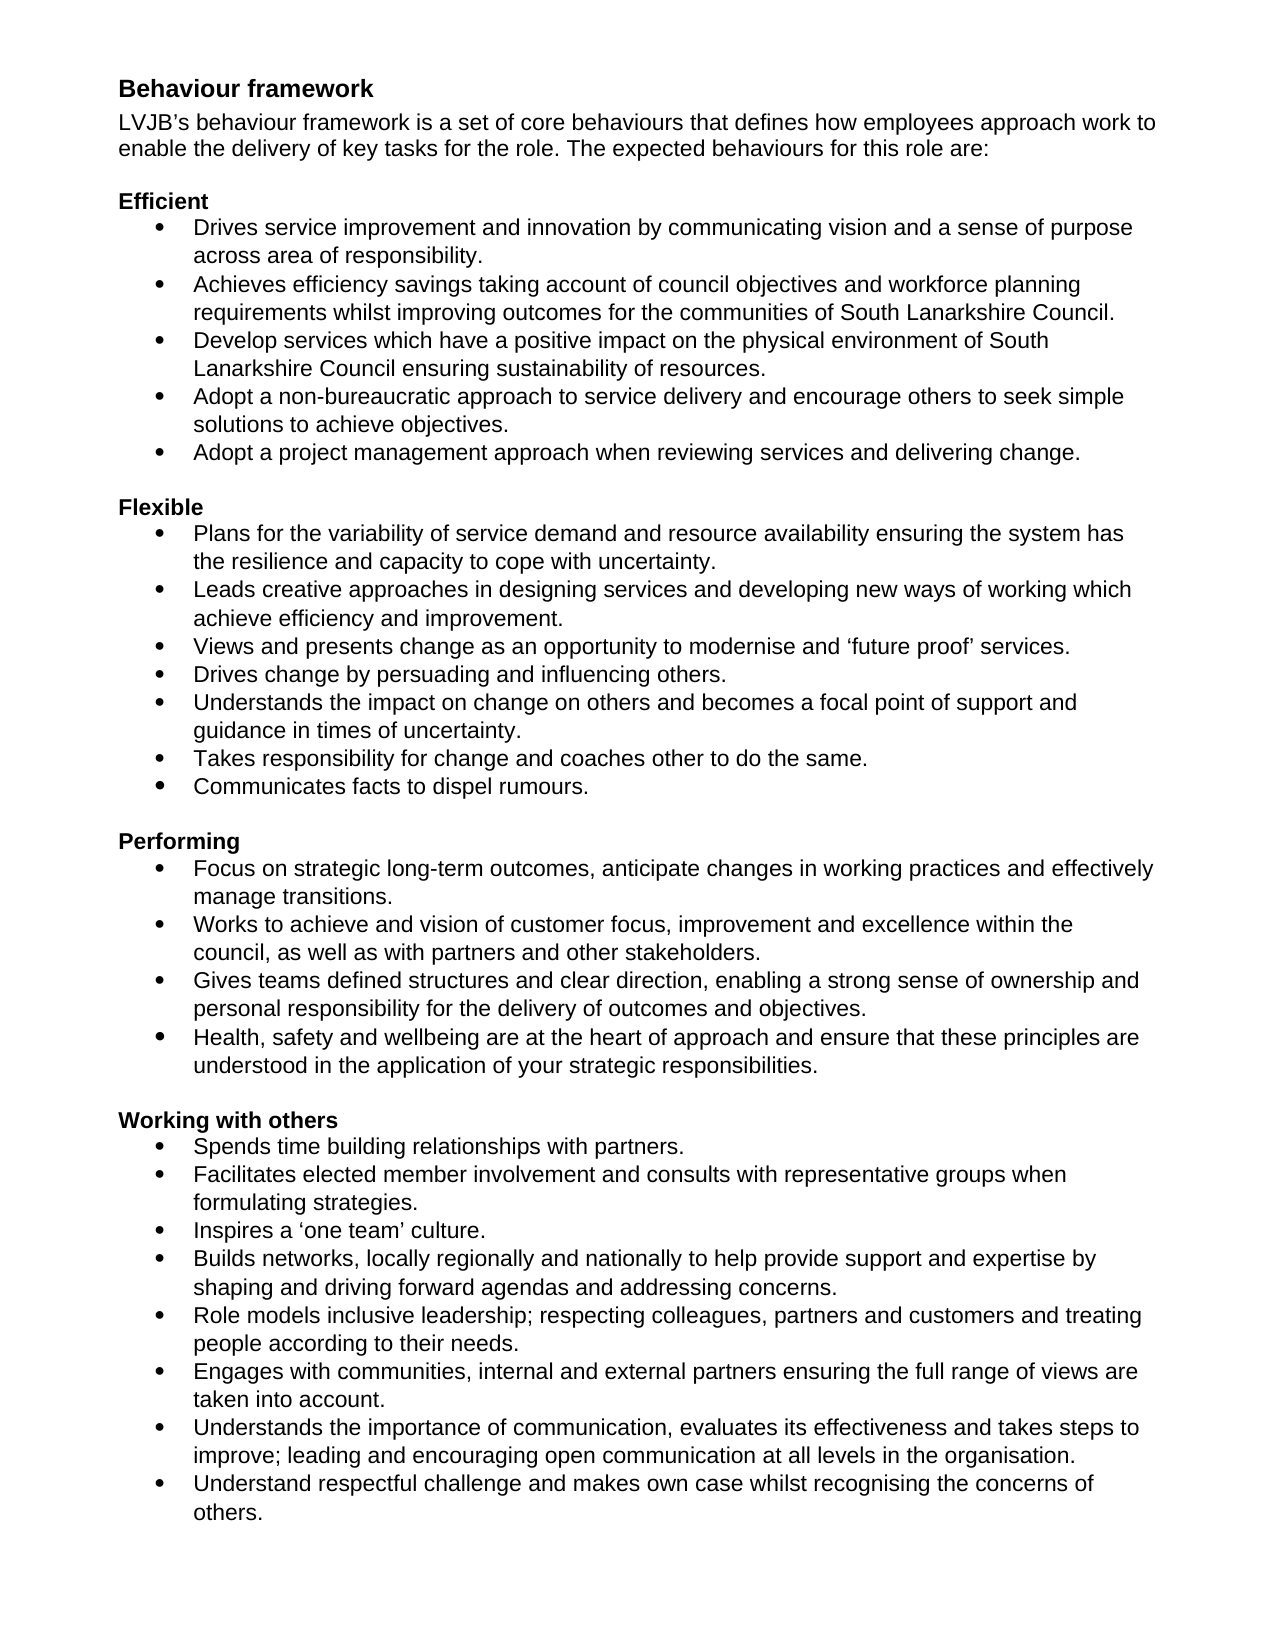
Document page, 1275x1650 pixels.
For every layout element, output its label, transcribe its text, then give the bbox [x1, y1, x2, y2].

list Develop services which have a positive impact on the physical environment of South Lanarkshire Council ensuring sustainability of resources. [156, 327, 1157, 381]
text Efficient [118, 188, 1157, 214]
list Communicates facts to dispel rumours. [156, 773, 1157, 800]
list Works to achieve and vision of customer focus, improvement and excellence within the council, as well as with partners and other stakeholders. [156, 911, 1157, 965]
text Flexible [118, 494, 1157, 520]
list Understand respectful challenge and makes own case whilst recognising the concerns of others. [156, 1470, 1157, 1525]
list Achieves efficiency savings taking account of council objectives and workforce planning requirements whilst improving outcomes for the communities of South Lanarkshire Council. [156, 271, 1157, 325]
subtitle Behaviour framework [118, 74, 1157, 103]
list Adopt a project management approach when reviewing services and delivering change. [156, 439, 1157, 466]
list Role models inclusive leadership; respecting colleagues, partners and customers and treating people according to their needs. [156, 1302, 1157, 1356]
list Drives service improvement and innovation by communicating vision and a sense of purpose across area of responsibility. [156, 214, 1157, 269]
list Facilitates elected member involvement and consults with representative groups when formulating strategies. [156, 1161, 1157, 1216]
list Leads creative approaches in designing services and developing new ways of working which achieve efficiency and improvement. [156, 576, 1157, 631]
list Focus on strategic long-term outcomes, anticipate changes in working practices and effectively manage transitions. [156, 855, 1157, 909]
list Adopt a non-bureaucratic approach to service delivery and encourage others to seek simple solutions to achieve objectives. [156, 383, 1157, 437]
list Health, safety and wellbeing are at the heart of approach and ensure that these principles are understood in the application of your strategic responsibilities. [156, 1023, 1157, 1078]
list Inspires a ‘one team’ culture. [156, 1217, 1157, 1244]
list Understands the impact on change on others and becomes a focal point of support and guidance in times of uncertainty. [156, 689, 1157, 743]
list Spends time building relationships with partners. [156, 1133, 1157, 1159]
list Builds networks, locally regionally and nationally to help provide support and expertise by shaping and driving forward agendas and addressing concerns. [156, 1245, 1157, 1300]
list Views and presents change as an opportunity to modernise and ‘future proof’ services. [156, 633, 1157, 659]
text Working with others [118, 1107, 1157, 1133]
list Drives change by persuading and influencing others. [156, 661, 1157, 687]
list Understands the importance of communication, evaluates its effectiveness and takes steps to improve; leading and encouraging open communication at all levels in the organisation. [156, 1414, 1157, 1469]
list Takes responsibility for change and coaches other to do the same. [156, 745, 1157, 771]
list Engages with communities, internal and external partners ensuring the full range of views are taken into account. [156, 1358, 1157, 1412]
list Gives teams defined structures and clear direction, enabling a strong sense of ownership and personal responsibility for the delivery of outcomes and objectives. [156, 967, 1157, 1022]
text Performing [118, 828, 1157, 855]
text LVJB’s behaviour framework is a set of core behaviours that defines how employees approach work to enable the delivery of key tasks for the role. The expected behaviours for this role are: [118, 109, 1157, 162]
list Plans for the variability of service demand and resource availability ensuring the system has the resilience and capacity to cope with uncertainty. [156, 520, 1157, 574]
